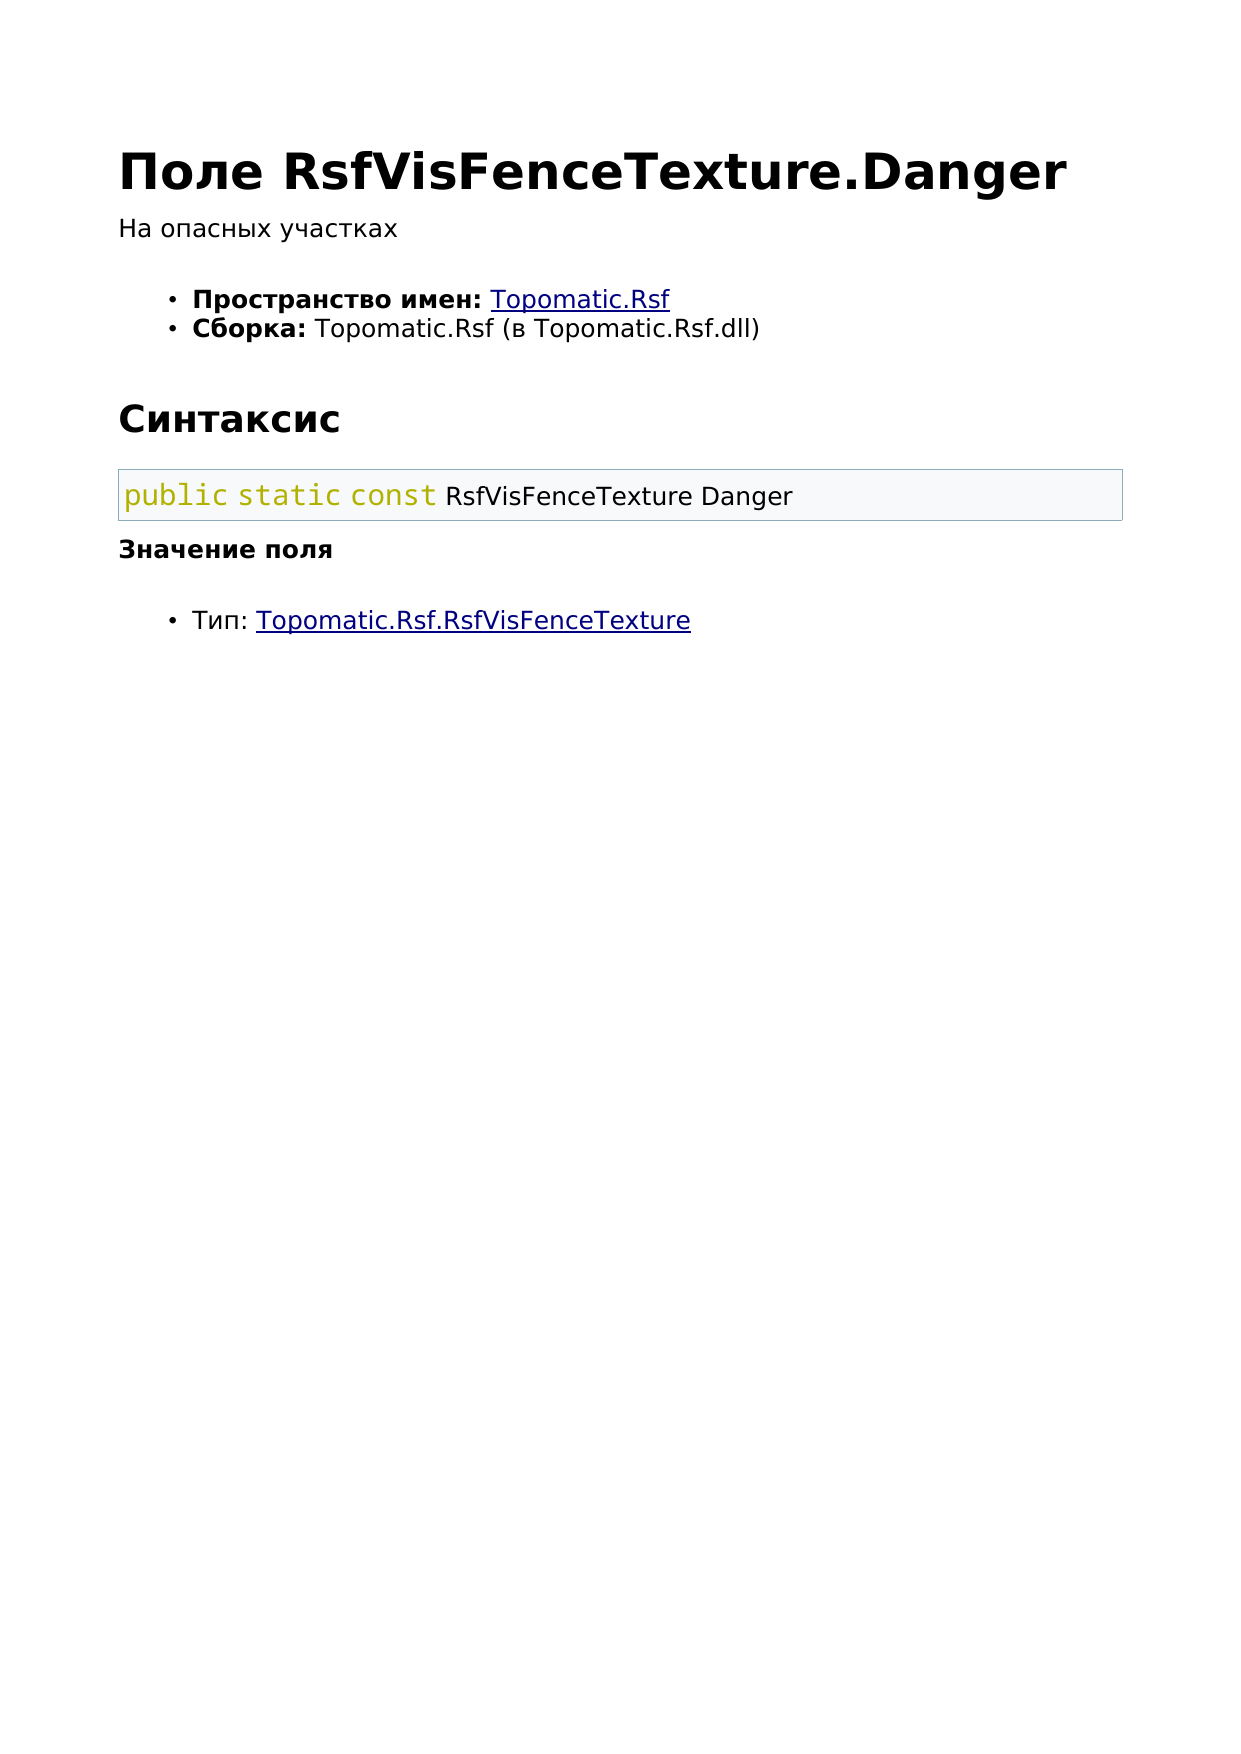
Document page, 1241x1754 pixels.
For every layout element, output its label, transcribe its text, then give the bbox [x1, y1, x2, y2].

text Значение поля [118, 535, 1122, 564]
subtitle Поле RsfVisFenceTexture.Danger [118, 143, 1122, 201]
subtitle Синтаксис [118, 398, 1122, 441]
text На опасных участках [118, 214, 1122, 243]
list Сборка: Topomatic.Rsf (в Topomatic.Rsf.dll) [177, 314, 1122, 343]
list Тип: Topomatic.Rsf.RsfVisFenceTexture [177, 606, 1122, 635]
list Пространство имен: Topomatic.Rsf [177, 285, 1122, 314]
table_header public static const RsfVisFenceTexture Danger [119, 470, 1122, 520]
